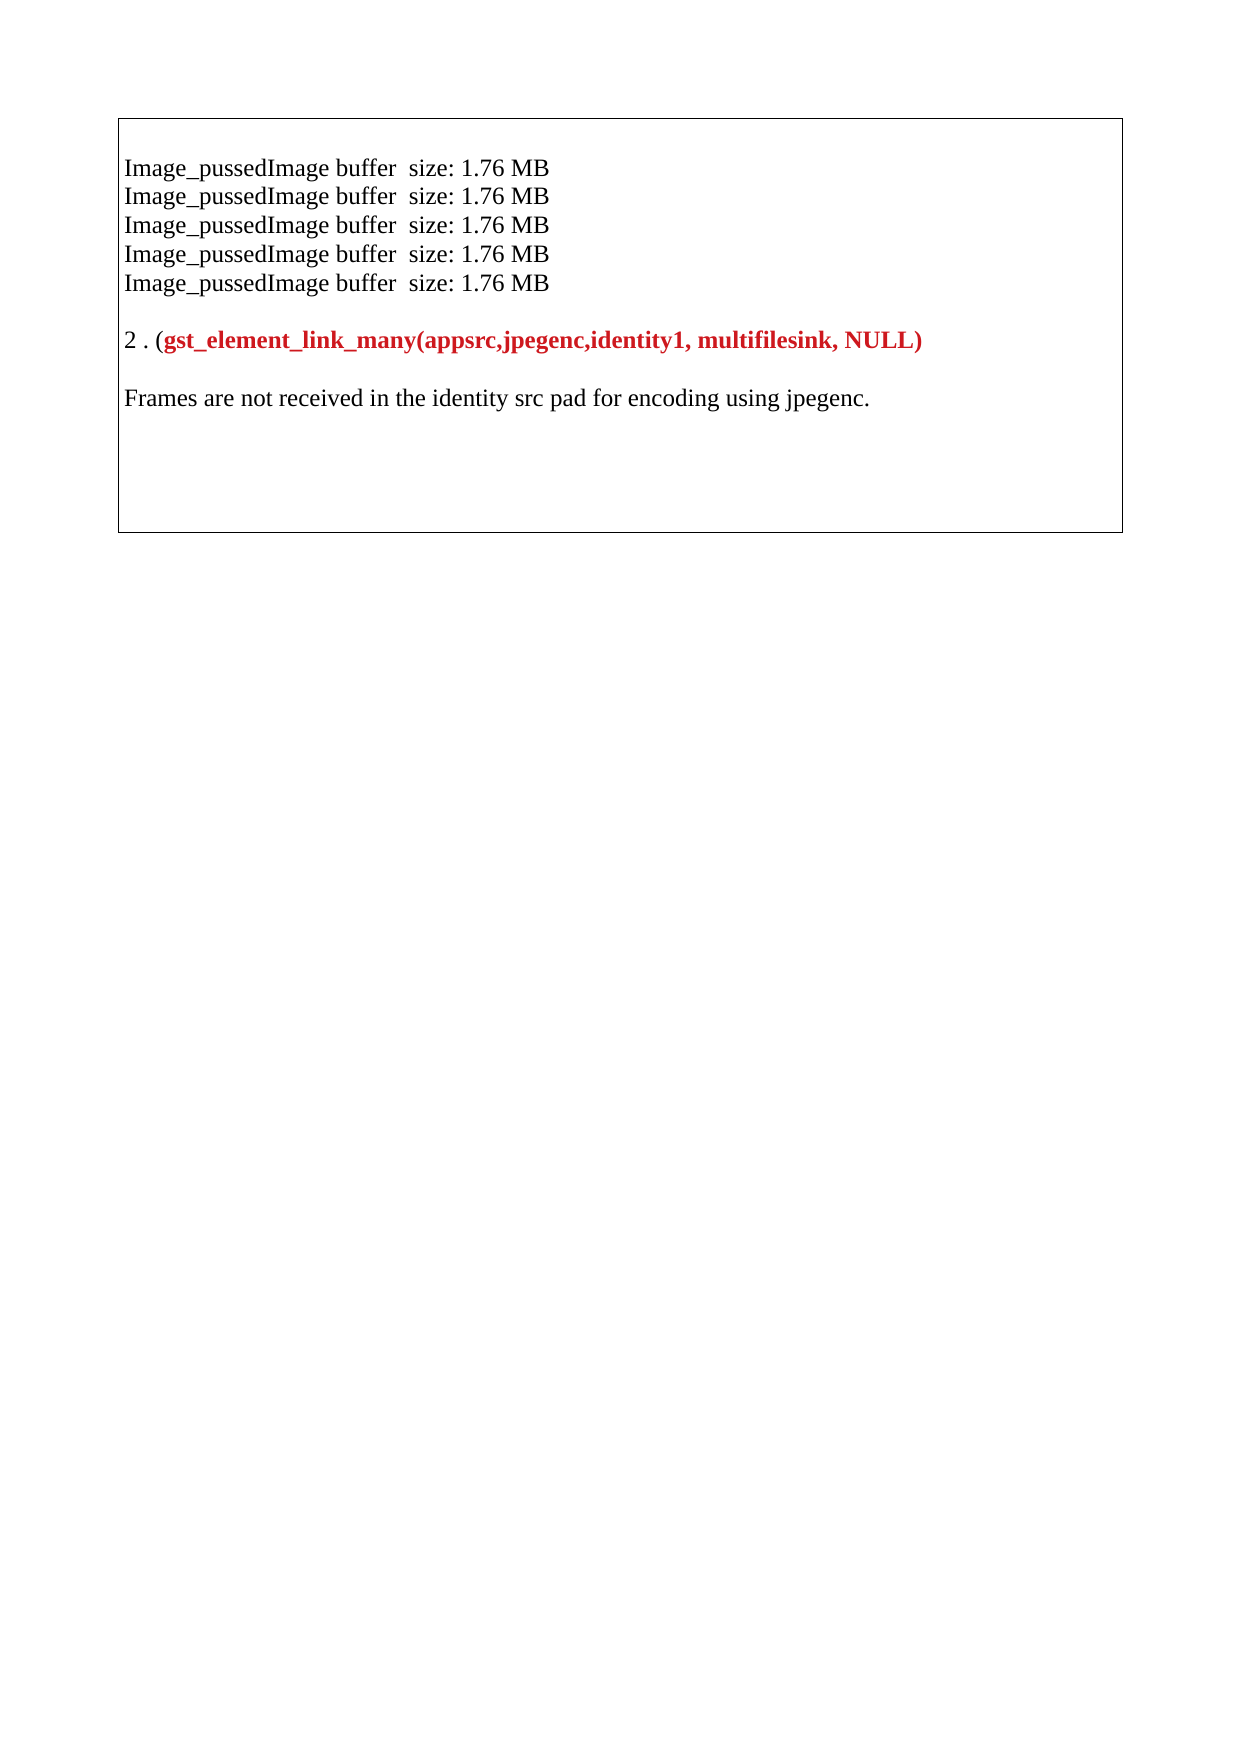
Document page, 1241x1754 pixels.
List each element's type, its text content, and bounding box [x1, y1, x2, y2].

table_cell Image_pussedImage buffer size: 1.76 MB Image_pussedImage buffer size: 1.76 MB Image_pussedImage buffer size: 1.76 MB Image_pussedImage buffer size: 1.76 MB Image_pussedImage buffer size: 1.76 MB 2 . (gst_element_link_many(appsrc,jpegenc,identity1, multifilesink, NULL) Frames are not received in the identity src pad for encoding using jpegenc. [119, 119, 1122, 532]
